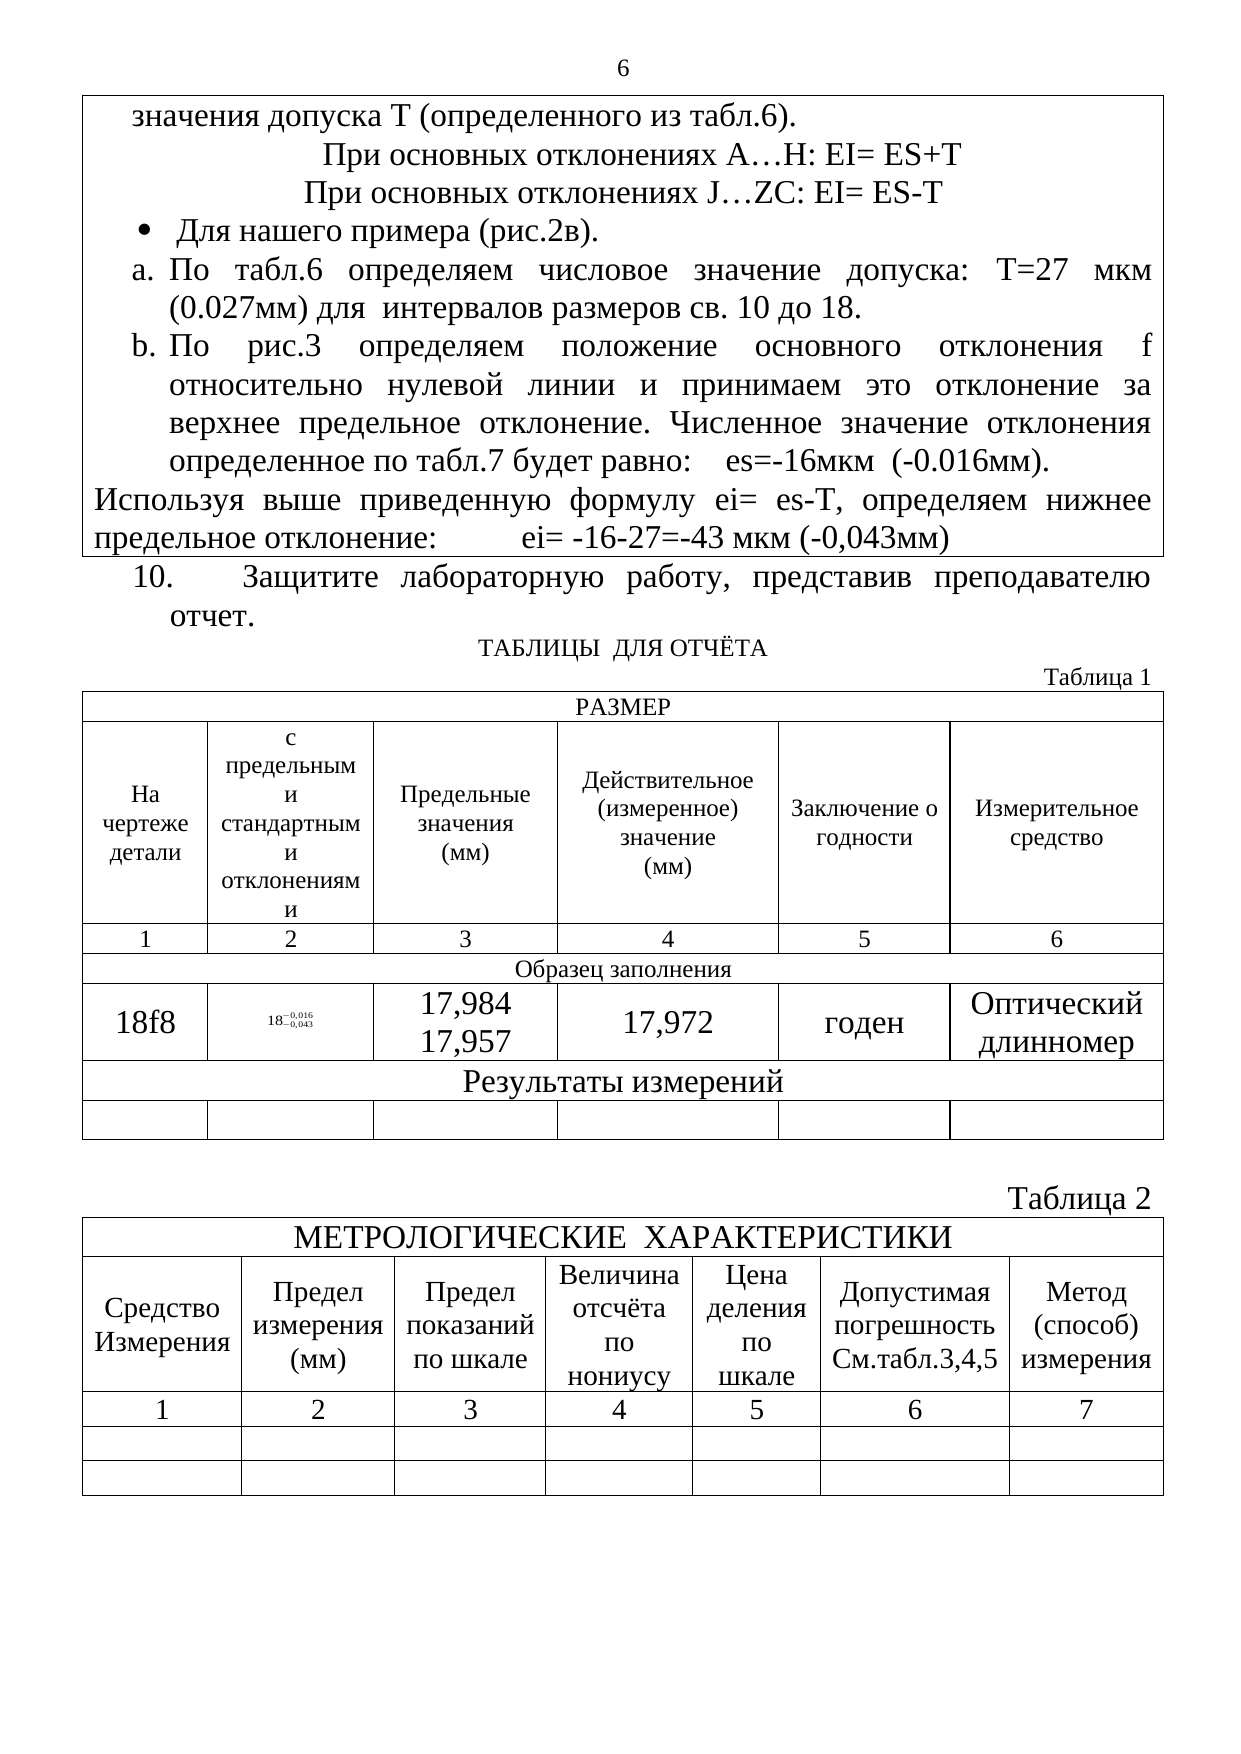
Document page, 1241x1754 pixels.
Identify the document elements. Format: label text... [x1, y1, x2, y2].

table_cell [951, 1101, 1163, 1139]
text Таблица 1 [94, 662, 1152, 691]
table_header МЕТРОЛОГИЧЕСКИЕ ХАРАКТЕРИСТИКИ [83, 1218, 1163, 1256]
table_cell [395, 1461, 545, 1495]
text ТАБЛИЦЫ ДЛЯ ОТЧЁТА [94, 633, 1152, 662]
table_cell [83, 1427, 241, 1460]
table_header РАЗМЕР [83, 692, 1163, 721]
table_cell [242, 1427, 394, 1460]
table_cell Цена деления по шкале [693, 1257, 820, 1391]
table_cell [1010, 1461, 1163, 1495]
table_cell Результаты измерений [83, 1061, 1163, 1099]
table_cell [208, 1101, 373, 1139]
table_cell [546, 1461, 692, 1495]
table_cell На чертеже детали [83, 722, 207, 923]
table_cell Измерительное средство [951, 722, 1163, 923]
table_cell Средство Измерения [83, 1257, 241, 1391]
table_cell 17,972 [558, 984, 778, 1060]
table_cell 3 [395, 1392, 545, 1426]
table_cell 17,984 17,957 [374, 984, 557, 1060]
table_cell 3 [374, 924, 557, 953]
table_cell Образец заполнения [83, 954, 1163, 982]
table_cell 1 [83, 924, 207, 953]
table_cell Оптический длинномер [951, 984, 1163, 1060]
table_cell [395, 1427, 545, 1460]
table_cell 6 [951, 924, 1163, 953]
table_cell Метод (способ) измерения [1010, 1257, 1163, 1391]
table_cell Предельные значения (мм) [374, 722, 557, 923]
table_cell годен [779, 984, 949, 1060]
table_cell [83, 1101, 207, 1139]
table_cell с предельными стандартными отклонениями [208, 722, 373, 923]
table_cell [558, 1101, 778, 1139]
table_cell 2 [242, 1392, 394, 1426]
table_cell [208, 984, 373, 1060]
table_cell [821, 1427, 1009, 1460]
table_cell [1010, 1427, 1163, 1460]
table_cell [693, 1461, 820, 1495]
table_cell 1 [83, 1392, 241, 1426]
text Таблица 2 [94, 1178, 1152, 1217]
table_cell Величина отсчёта по нониусу [546, 1257, 692, 1391]
table_cell Заключение о годности [779, 722, 949, 923]
table_cell [779, 1101, 949, 1139]
table_cell [242, 1461, 394, 1495]
table_cell [821, 1461, 1009, 1495]
table_cell 7 [1010, 1392, 1163, 1426]
list Защитите лабораторную работу, представив преподавателю отчет. [132, 557, 1152, 633]
table_cell Предел показаний по шкале [395, 1257, 545, 1391]
table_cell Допустимая погрешность См.табл.3,4,5 [821, 1257, 1009, 1391]
table_cell Предел измерения (мм) [242, 1257, 394, 1391]
table_cell 4 [558, 924, 778, 953]
table_cell значения допуска T (определенного из табл.6). При основных отклонениях a…h: ei= es+T При основных отклонениях j…zc: ei= es-T Для нашего примера (рис.2в). По табл.6 определяем числовое значение допуска: T=27 мкм (0.027мм) для интервалов размеров св. 10 до 18. По рис.3 определяем положение основного отклонения f относительно нулевой линии и принимаем это отклонение за верхнее предельное отклонение. Численное значение отклонения определенное по табл.7 будет равно: es=-16мкм (-0.016мм). Используя выше приведенную формулу ei= es-T, определяем нижнее предельное отклонение: ei= -16-27=-43 мкм (-0,043мм) [83, 96, 1163, 556]
table_cell 4 [546, 1392, 692, 1426]
table_cell 6 [821, 1392, 1009, 1426]
table_cell 18f8 [83, 984, 207, 1060]
table_cell [83, 1461, 241, 1495]
table_cell 5 [779, 924, 949, 953]
table_cell [546, 1427, 692, 1460]
table_cell [374, 1101, 557, 1139]
table_cell Действительное (измеренное) значение (мм) [558, 722, 778, 923]
table_cell [693, 1427, 820, 1460]
table_cell 5 [693, 1392, 820, 1426]
table_cell 2 [208, 924, 373, 953]
